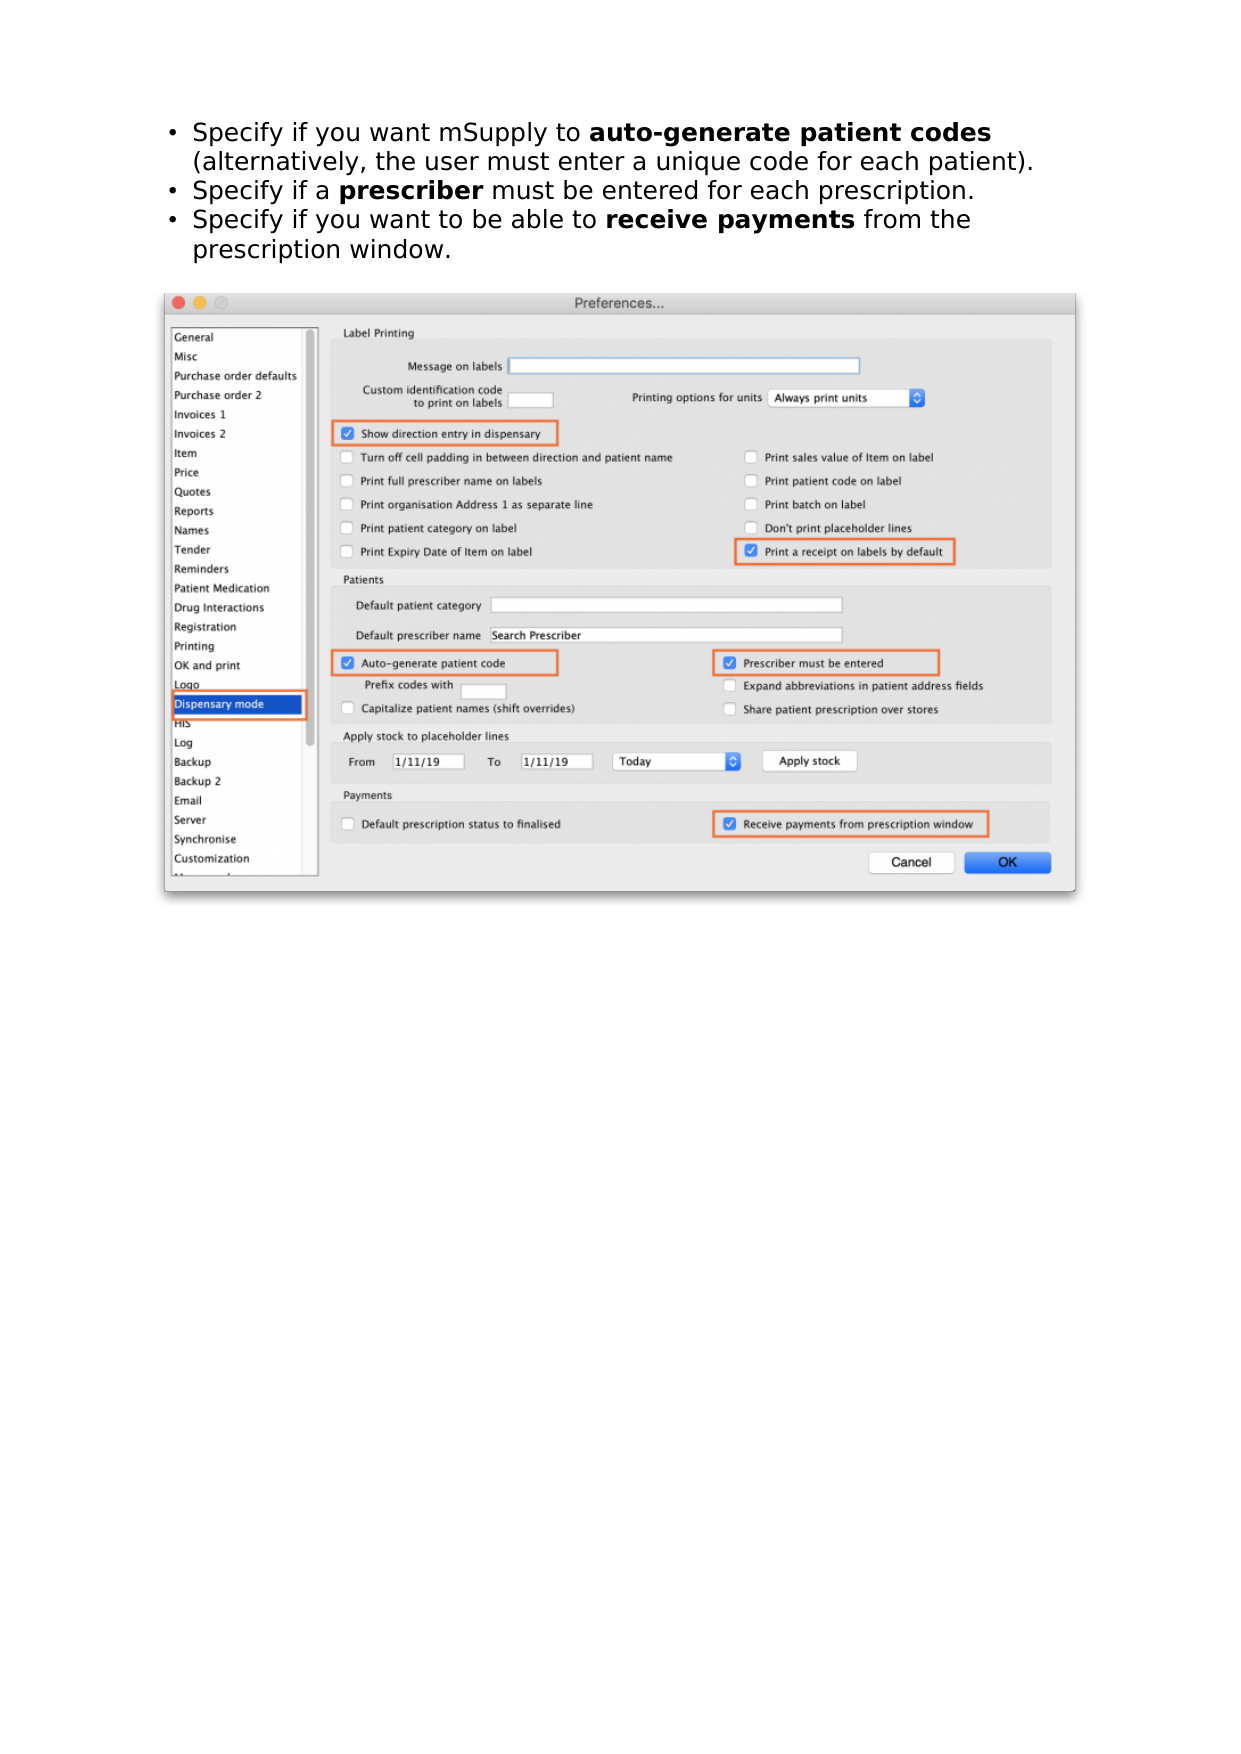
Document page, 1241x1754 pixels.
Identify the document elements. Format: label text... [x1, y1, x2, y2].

list Specify if you want to be able to receive payments from the prescription window. [177, 206, 1122, 264]
list Specify if a prescriber must be entered for each prescription. [177, 176, 1122, 206]
list Specify if you want mSupply to auto-generate patient codes (alternatively, the user must enter a unique code for each patient). [177, 118, 1122, 176]
picture [151, 293, 1089, 905]
